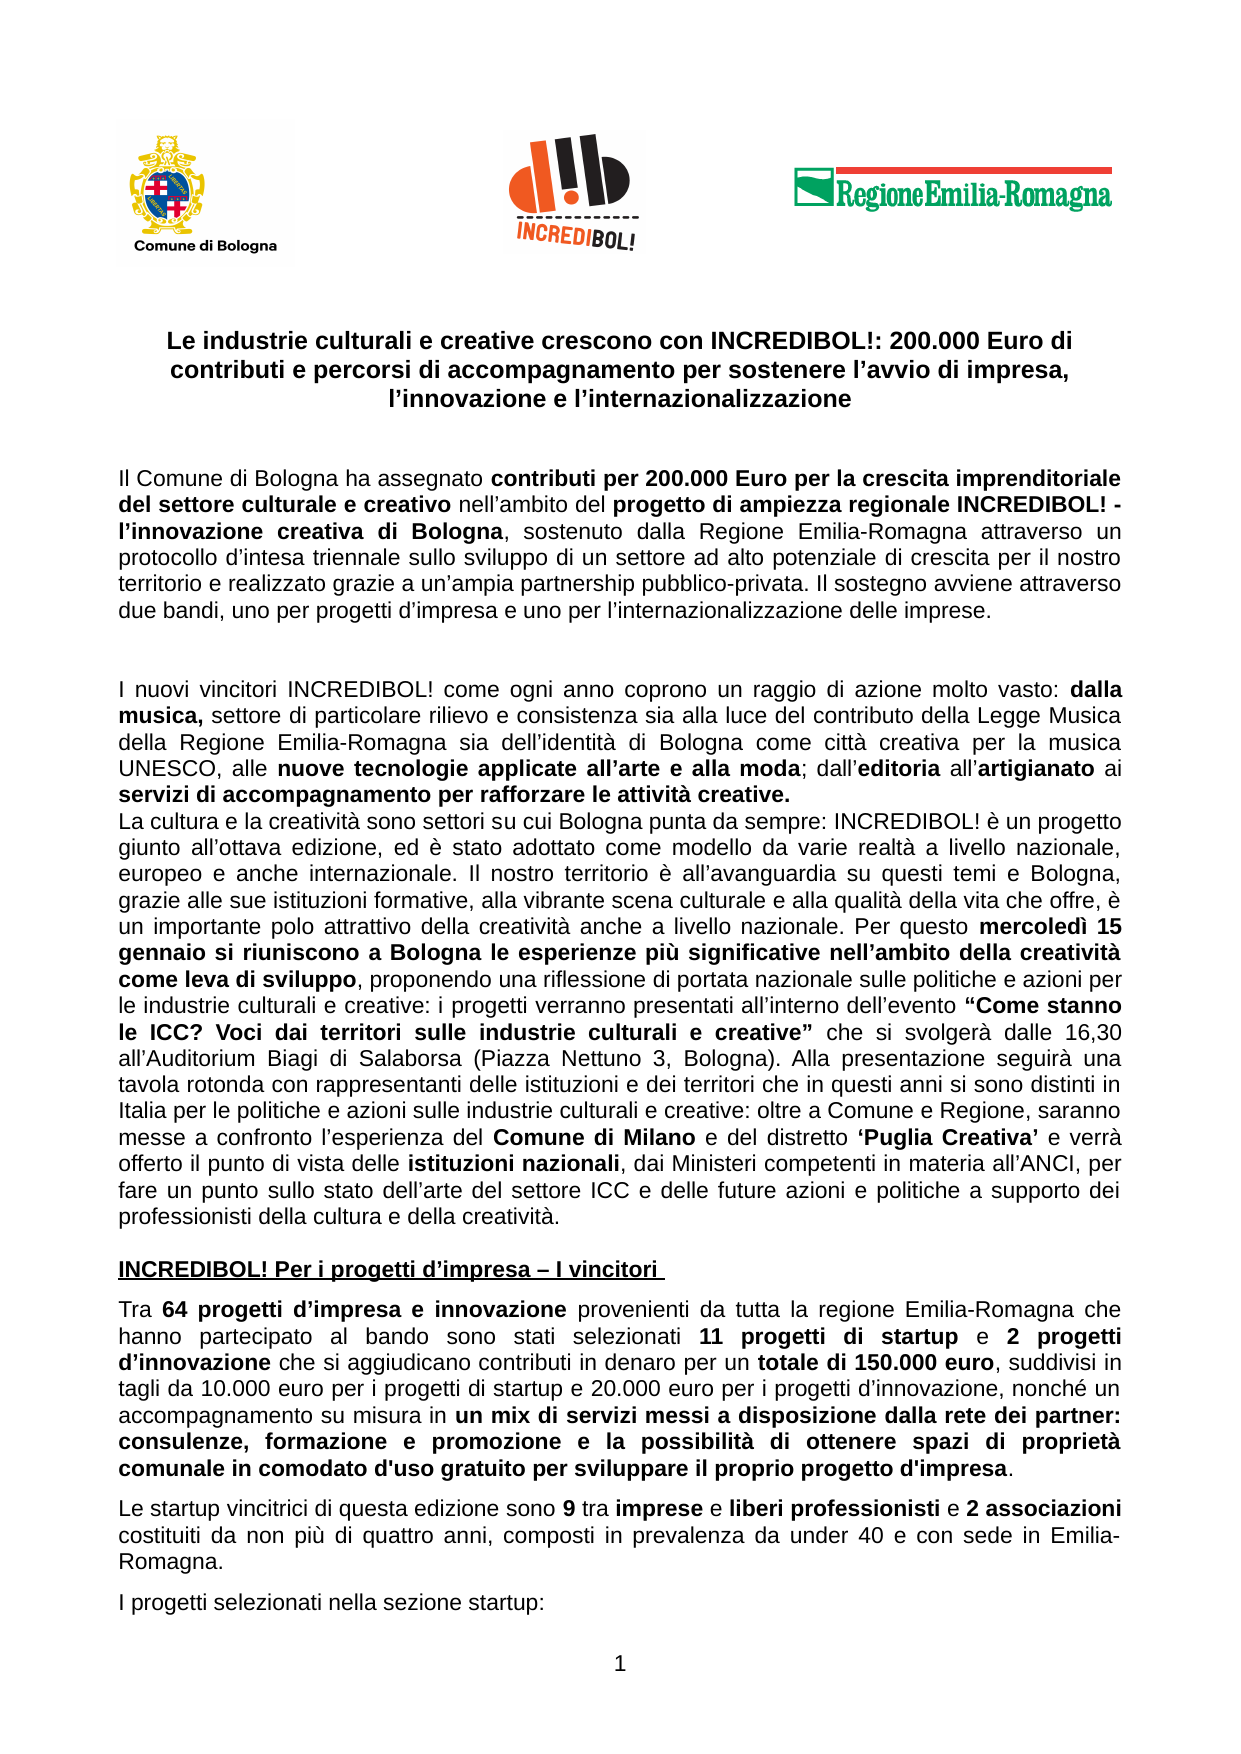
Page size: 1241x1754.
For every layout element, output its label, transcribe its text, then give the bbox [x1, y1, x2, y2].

text Le industrie culturali e creative crescono con INCREDIBOL!: 200.000 Euro di contributi e percorsi di accompagnamento per sostenere l’avvio di impresa, l’innovazione e l’internazionalizzazione [118, 326, 1122, 412]
text Tra 64 progetti d’impresa e innovazione provenienti da tutta la regione Emilia-Romagna che hanno partecipato al bando sono stati selezionati 11 progetti di startup e 2 progetti d’innovazione che si aggiudicano contributi in denaro per un totale di 150.000 euro, suddivisi in tagli da 10.000 euro per i progetti di startup e 20.000 euro per i progetti d’innovazione, nonché un accompagnamento su misura in un mix di servizi messi a disposizione dalla rete dei partner: consulenze, formazione e promozione e la possibilità di ottenere spazi di proprietà comunale in comodato d'uso gratuito per sviluppare il proprio progetto d'impresa. [118, 1296, 1122, 1481]
text I progetti selezionati nella sezione startup: [118, 1589, 1122, 1615]
text Il Comune di Bologna ha assegnato contributi per 200.000 Euro per la crescita imprenditoriale del settore culturale e creativo nell’ambito del progetto di ampiezza regionale INCREDIBOL! - l’innovazione creativa di Bologna, sostenuto dalla Regione Emilia-Romagna attraverso un protocollo d’intesa triennale sullo sviluppo di un settore ad alto potenziale di crescita per il nostro territorio e realizzato grazie a un’ampia partnership pubblico-privata. Il sostegno avviene attraverso due bandi, uno per progetti d’impresa e uno per l’internazionalizzazione delle imprese. [118, 465, 1122, 623]
text Le startup vincitrici di questa edizione sono 9 tra imprese e liberi professionisti e 2 associazioni costituiti da non più di quattro anni, composti in prevalenza da under 40 e con sede in Emilia-Romagna. [118, 1495, 1122, 1574]
picture [115, 119, 295, 267]
text La cultura e la creatività sono settori su cui Bologna punta da sempre: INCREDIBOL! è un progetto giunto all’ottava edizione, ed è stato adottato come modello da varie realtà a livello nazionale, europeo e anche internazionale. Il nostro territorio è all’avanguardia su questi temi e Bologna, grazie alle sue istituzioni formative, alla vibrante scena culturale e alla qualità della vita che offre, è un importante polo attrattivo della creatività anche a livello nazionale. Per questo mercoledì 15 gennaio si riuniscono a Bologna le esperienze più significative nell’ambito della creatività come leva di sviluppo, proponendo una riflessione di portata nazionale sulle politiche e azioni per le industrie culturali e creative: i progetti verranno presentati all’interno dell’evento “Come stanno le ICC? Voci dai territori sulle industrie culturali e creative” che si svolgerà dalle 16,30 all’Auditorium Biagi di Salaborsa (Piazza Nettuno 3, Bologna). Alla presentazione seguirà una tavola rotonda con rappresentanti delle istituzioni e dei territori che in questi anni si sono distinti in Italia per le politiche e azioni sulle industrie culturali e creative: oltre a Comune e Regione, saranno messe a confronto l’esperienza del Comune di Milano e del distretto ‘Puglia Creativa’ e verrà offerto il punto di vista delle istituzioni nazionali, dai Ministeri competenti in materia all’ANCI, per fare un punto sullo stato dell’arte del settore ICC e delle future azioni e politiche a supporto dei professionisti della cultura e della creatività. [118, 808, 1122, 1229]
text I nuovi vincitori INCREDIBOL! come ogni anno coprono un raggio di azione molto vasto: dalla musica, settore di particolare rilievo e consistenza sia alla luce del contributo della Legge Musica della Regione Emilia-Romagna sia dell’identità di Bologna come città creativa per la musica UNESCO, alle nuove tecnologie applicate all’arte e alla moda; dall’editoria all’artigianato ai servizi di accompagnamento per rafforzare le attività creative. [118, 676, 1122, 808]
text INCREDIBOL! Per i progetti d’impresa – I vincitori [118, 1256, 1122, 1282]
